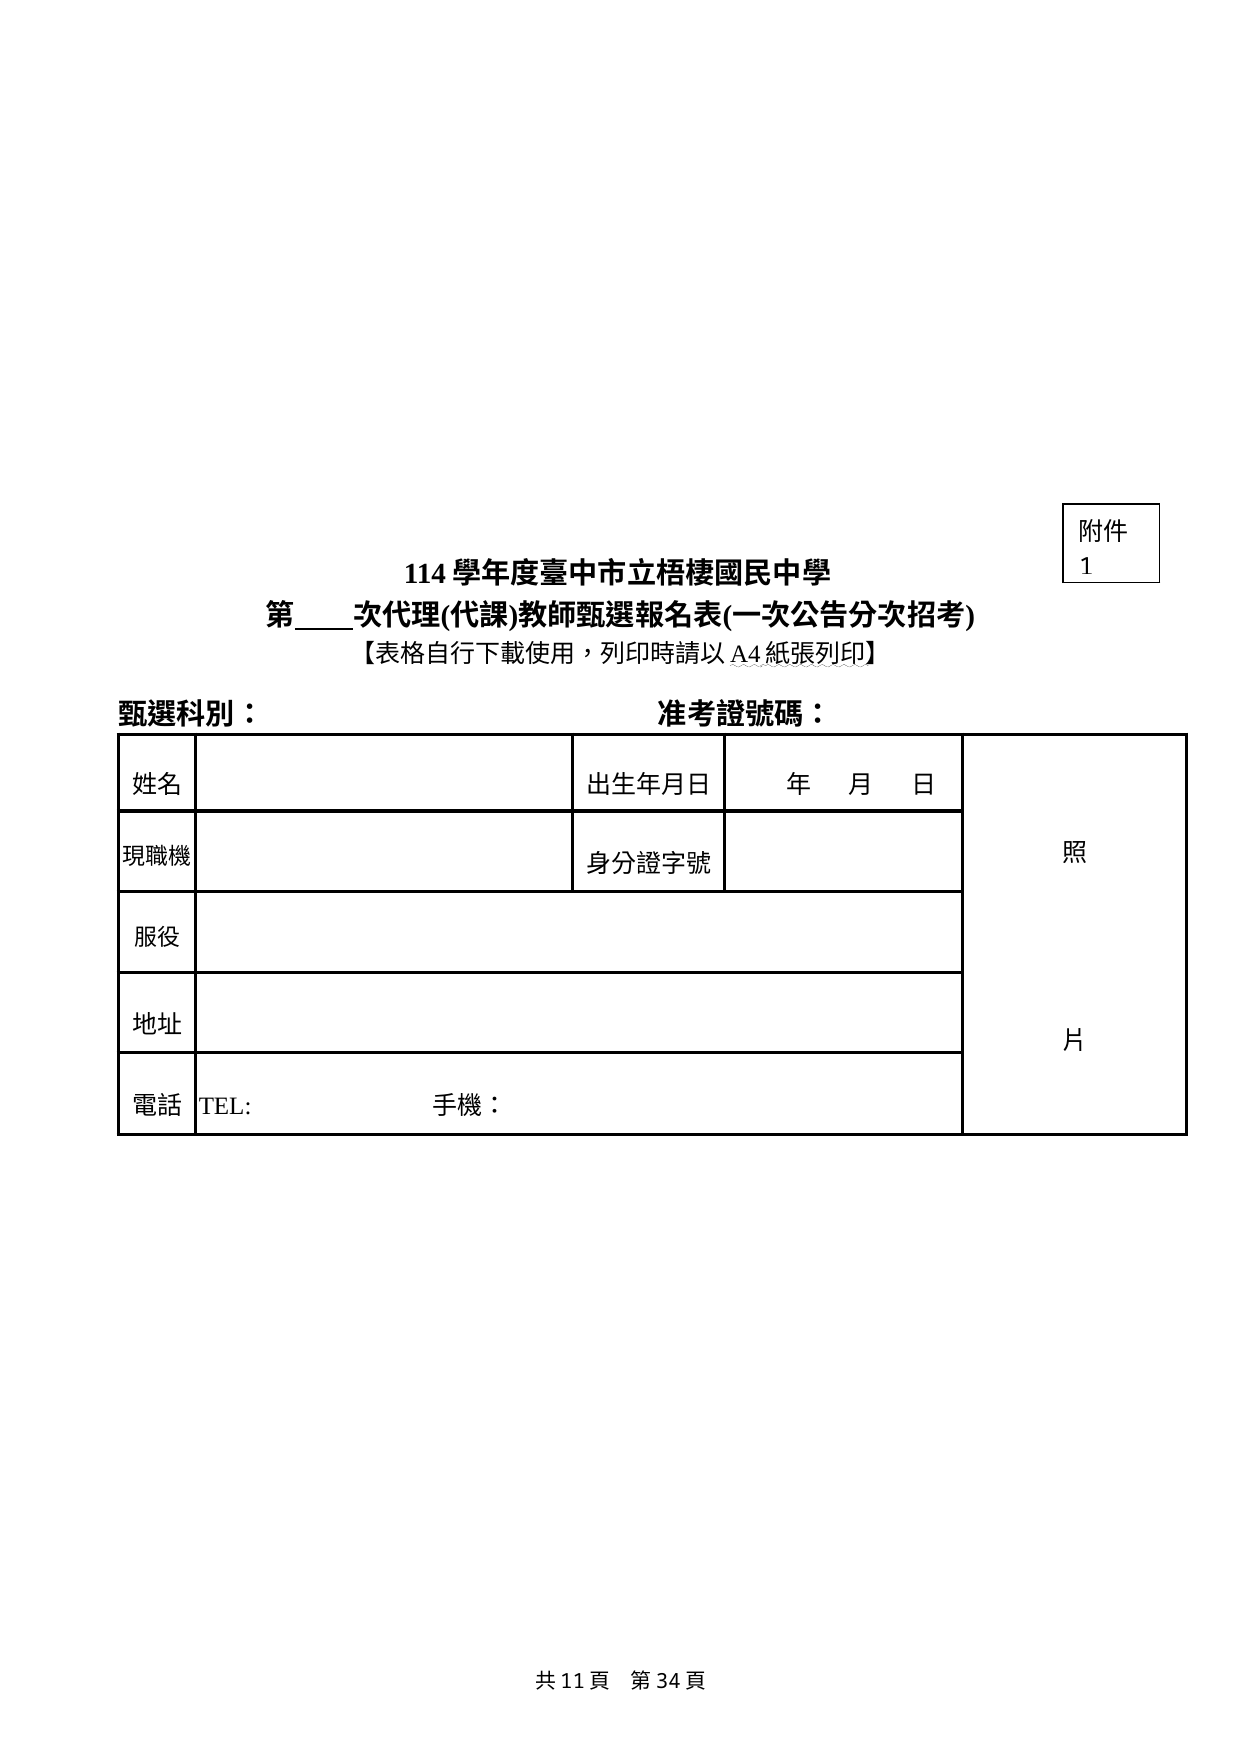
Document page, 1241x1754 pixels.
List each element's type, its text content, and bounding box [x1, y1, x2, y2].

text 甄選科別： 准考證號碼： [118, 670, 1122, 733]
text 【表格自行下載使用，列印時請以A4紙張列印】 [118, 634, 1122, 670]
table_header 出生年月日 [574, 736, 723, 809]
table_cell [197, 974, 961, 1051]
table_header 年 月 日 [726, 736, 961, 809]
table_cell □免役 □役畢 □服役中 [197, 893, 961, 971]
text 114學年度臺中市立梧棲國民中學 [118, 549, 1122, 592]
table_cell 現職機關學校 [120, 813, 194, 890]
table_header 照 片 [964, 736, 1185, 1133]
table_cell 身分證字號 [574, 813, 723, 890]
text 附件1 [1078, 512, 1144, 574]
table_header [197, 736, 571, 809]
text 114學年度臺中市立梧棲國民中學 [1064, 505, 1159, 582]
table_cell [197, 813, 571, 890]
table_cell 電話 [120, 1054, 194, 1133]
table_cell TEL: 手機： [197, 1054, 961, 1133]
table_cell 地址 [120, 974, 194, 1051]
table_header 姓名 [120, 736, 194, 809]
table_cell [726, 813, 961, 890]
text 第 次代理(代課)教師甄選報名表(一次公告分次招考) [118, 592, 1122, 634]
table_cell 服役 情形 [120, 893, 194, 971]
